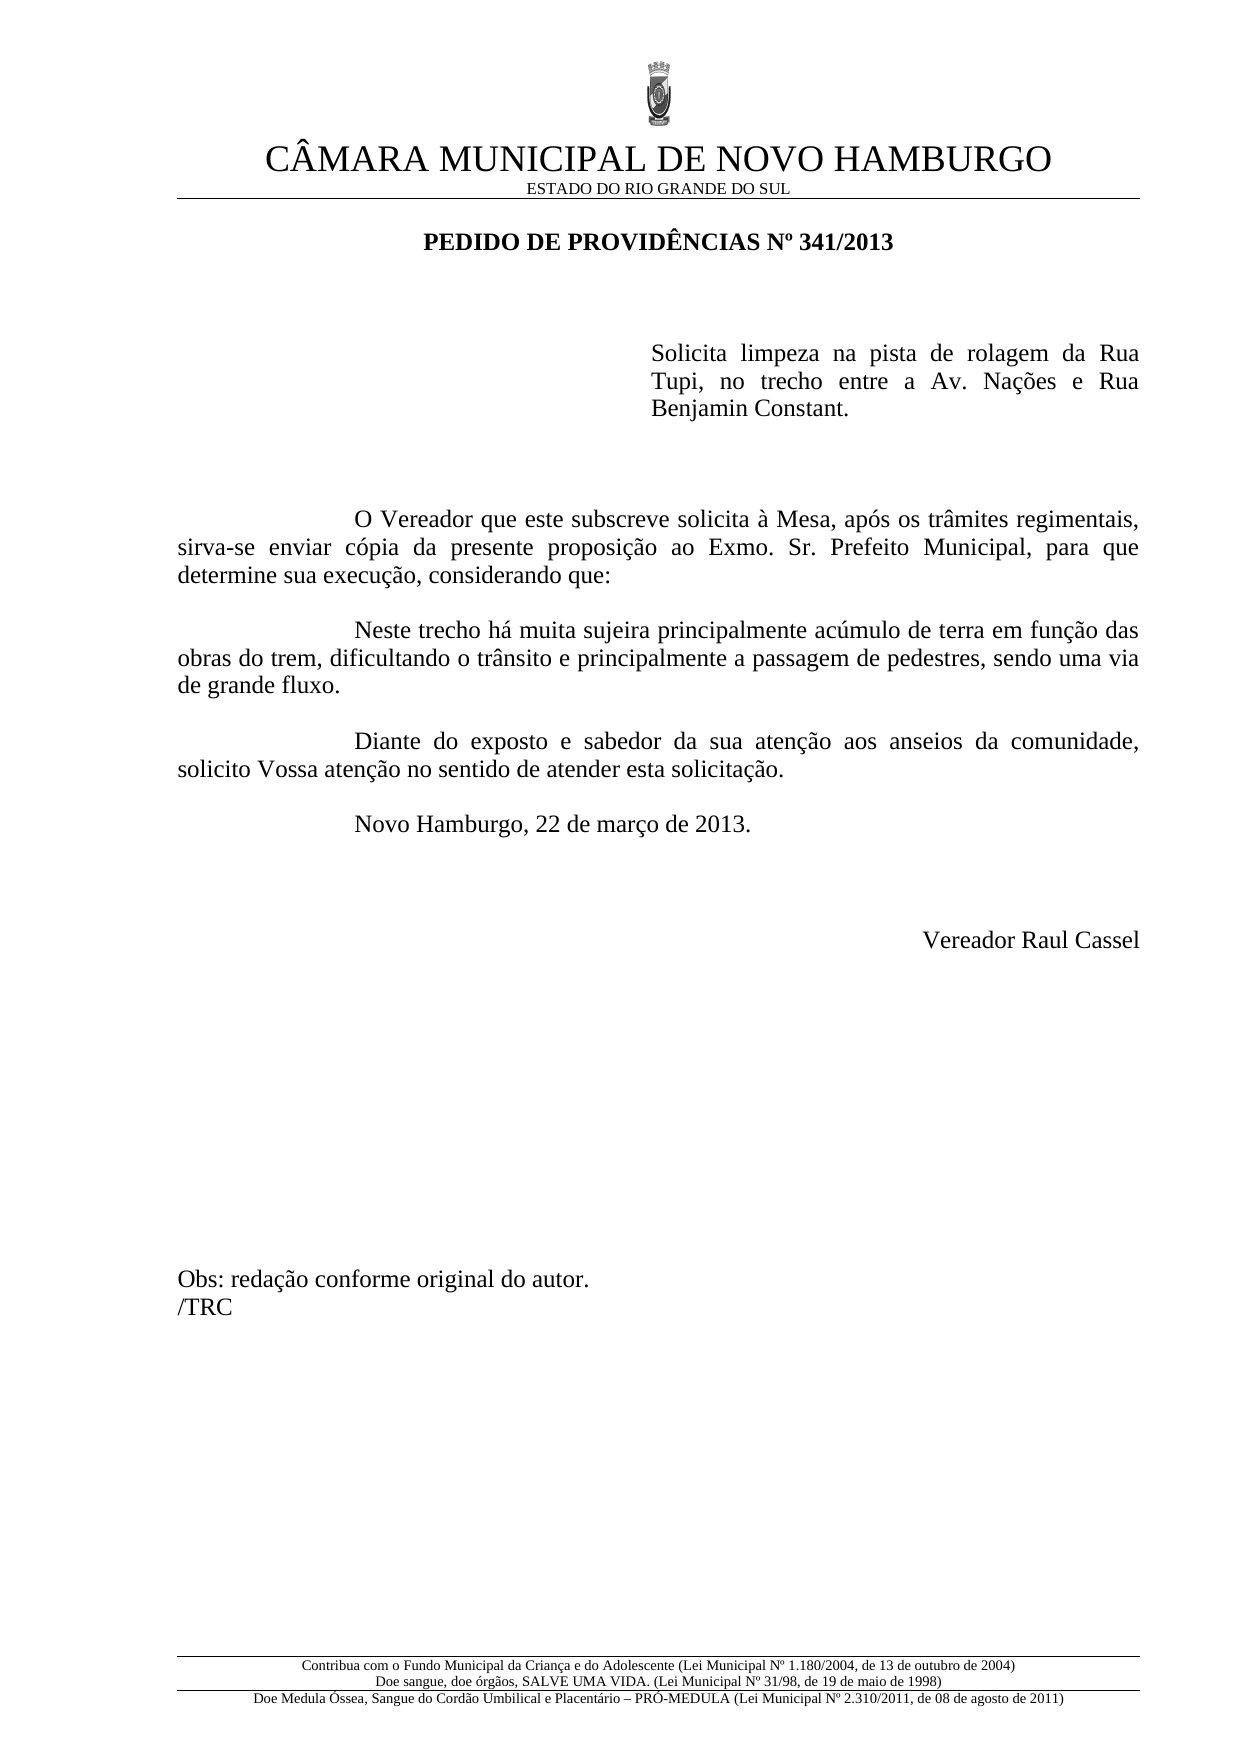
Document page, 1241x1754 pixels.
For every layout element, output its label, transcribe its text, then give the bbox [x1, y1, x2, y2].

text Neste trecho há muita sujeira principalmente acúmulo de terra em função das obras do trem, dificultando o trânsito e principalmente a passagem de pedestres, sendo uma via de grande fluxo. [177, 616, 1140, 699]
text Diante do exposto e sabedor da sua atenção aos anseios da comunidade, solicito Vossa atenção no sentido de atender esta solicitação. [177, 727, 1140, 782]
text O Vereador que este subscreve solicita à Mesa, após os trâmites regimentais, sirva-se enviar cópia da presente proposição ao Exmo. Sr. Prefeito Municipal, para que determine sua execução, considerando que: [177, 505, 1140, 588]
text /TRC [177, 1293, 1140, 1321]
text Novo Hamburgo, 22 de março de 2013. [177, 810, 1140, 838]
text Solicita limpeza na pista de rolagem da Rua Tupi, no trecho entre a Av. Nações e Rua Benjamin Constant. [651, 339, 1140, 422]
text Obs: redação conforme original do autor. [177, 1265, 1140, 1293]
text PEDIDO DE PROVIDÊNCIAS Nº 341/2013 [177, 228, 1140, 256]
text Vereador Raul Cassel [177, 926, 1140, 954]
